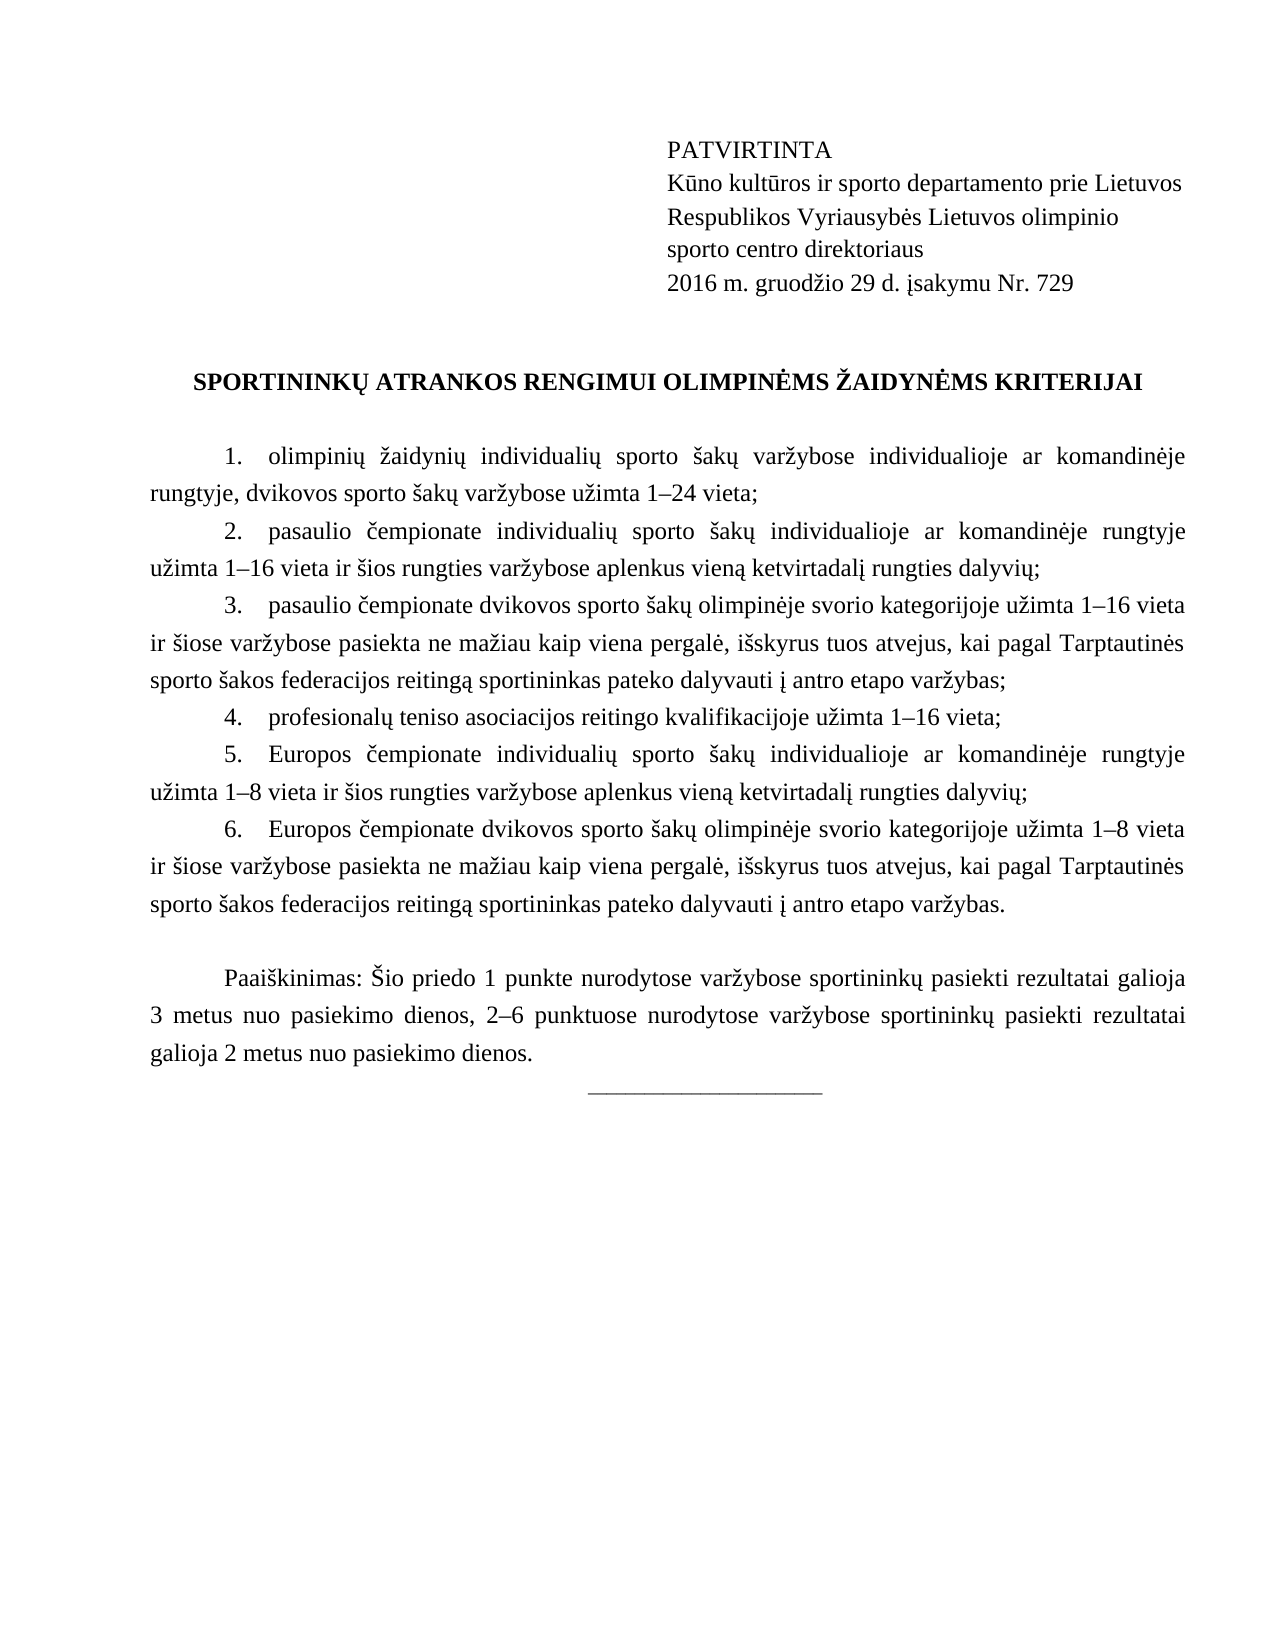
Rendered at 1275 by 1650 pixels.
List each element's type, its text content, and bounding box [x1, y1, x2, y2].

text PATVIRTINTA [667, 136, 1186, 164]
text 2. pasaulio čempionate individualių sporto šakų individualioje ar komandinėje rungtyje užimta 1–16 vieta ir šios rungties varžybose aplenkus vieną ketvirtadalį rungties dalyvių; [150, 516, 1186, 582]
text SPORTININKŲ ATRANKOS RENGIMUI OLIMPINĖMS ŽAIDYNĖMS KRITERIJAI [150, 367, 1186, 395]
text Kūno kultūros ir sporto departamento prie Lietuvos Respublikos Vyriausybės Lietuvos olimpinio sporto centro direktoriaus [667, 168, 1186, 263]
text 3. pasaulio čempionate dvikovos sporto šakų olimpinėje svorio kategorijoje užimta 1–16 vieta ir šiose varžybose pasiekta ne mažiau kaip viena pergalė, išskyrus tuos atvejus, kai pagal Tarptautinės sporto šakos federacijos reitingą sportininkas pateko dalyvauti į antro etapo varžybas; [150, 590, 1186, 694]
text 4. profesionalų teniso asociacijos reitingo kvalifikacijoje užimta 1–16 vieta; [150, 702, 1186, 731]
text _________________________ [150, 1075, 1186, 1097]
text Paaiškinimas: Šio priedo 1 punkte nurodytose varžybose sportininkų pasiekti rezultatai galioja 3 metus nuo pasiekimo dienos, 2–6 punktuose nurodytose varžybose sportininkų pasiekti rezultatai galioja 2 metus nuo pasiekimo dienos. [150, 963, 1186, 1067]
text 1. olimpinių žaidynių individualių sporto šakų varžybose individualioje ar komandinėje rungtyje, dvikovos sporto šakų varžybose užimta 1–24 vieta; [150, 441, 1186, 507]
text 6. Europos čempionate dvikovos sporto šakų olimpinėje svorio kategorijoje užimta 1–8 vieta ir šiose varžybose pasiekta ne mažiau kaip viena pergalė, išskyrus tuos atvejus, kai pagal Tarptautinės sporto šakos federacijos reitingą sportininkas pateko dalyvauti į antro etapo varžybas. [150, 814, 1186, 917]
text 5. Europos čempionate individualių sporto šakų individualioje ar komandinėje rungtyje užimta 1–8 vieta ir šios rungties varžybose aplenkus vieną ketvirtadalį rungties dalyvių; [150, 739, 1186, 806]
text 2016 m. gruodžio 29 d. įsakymu Nr. 729 [667, 268, 1186, 296]
